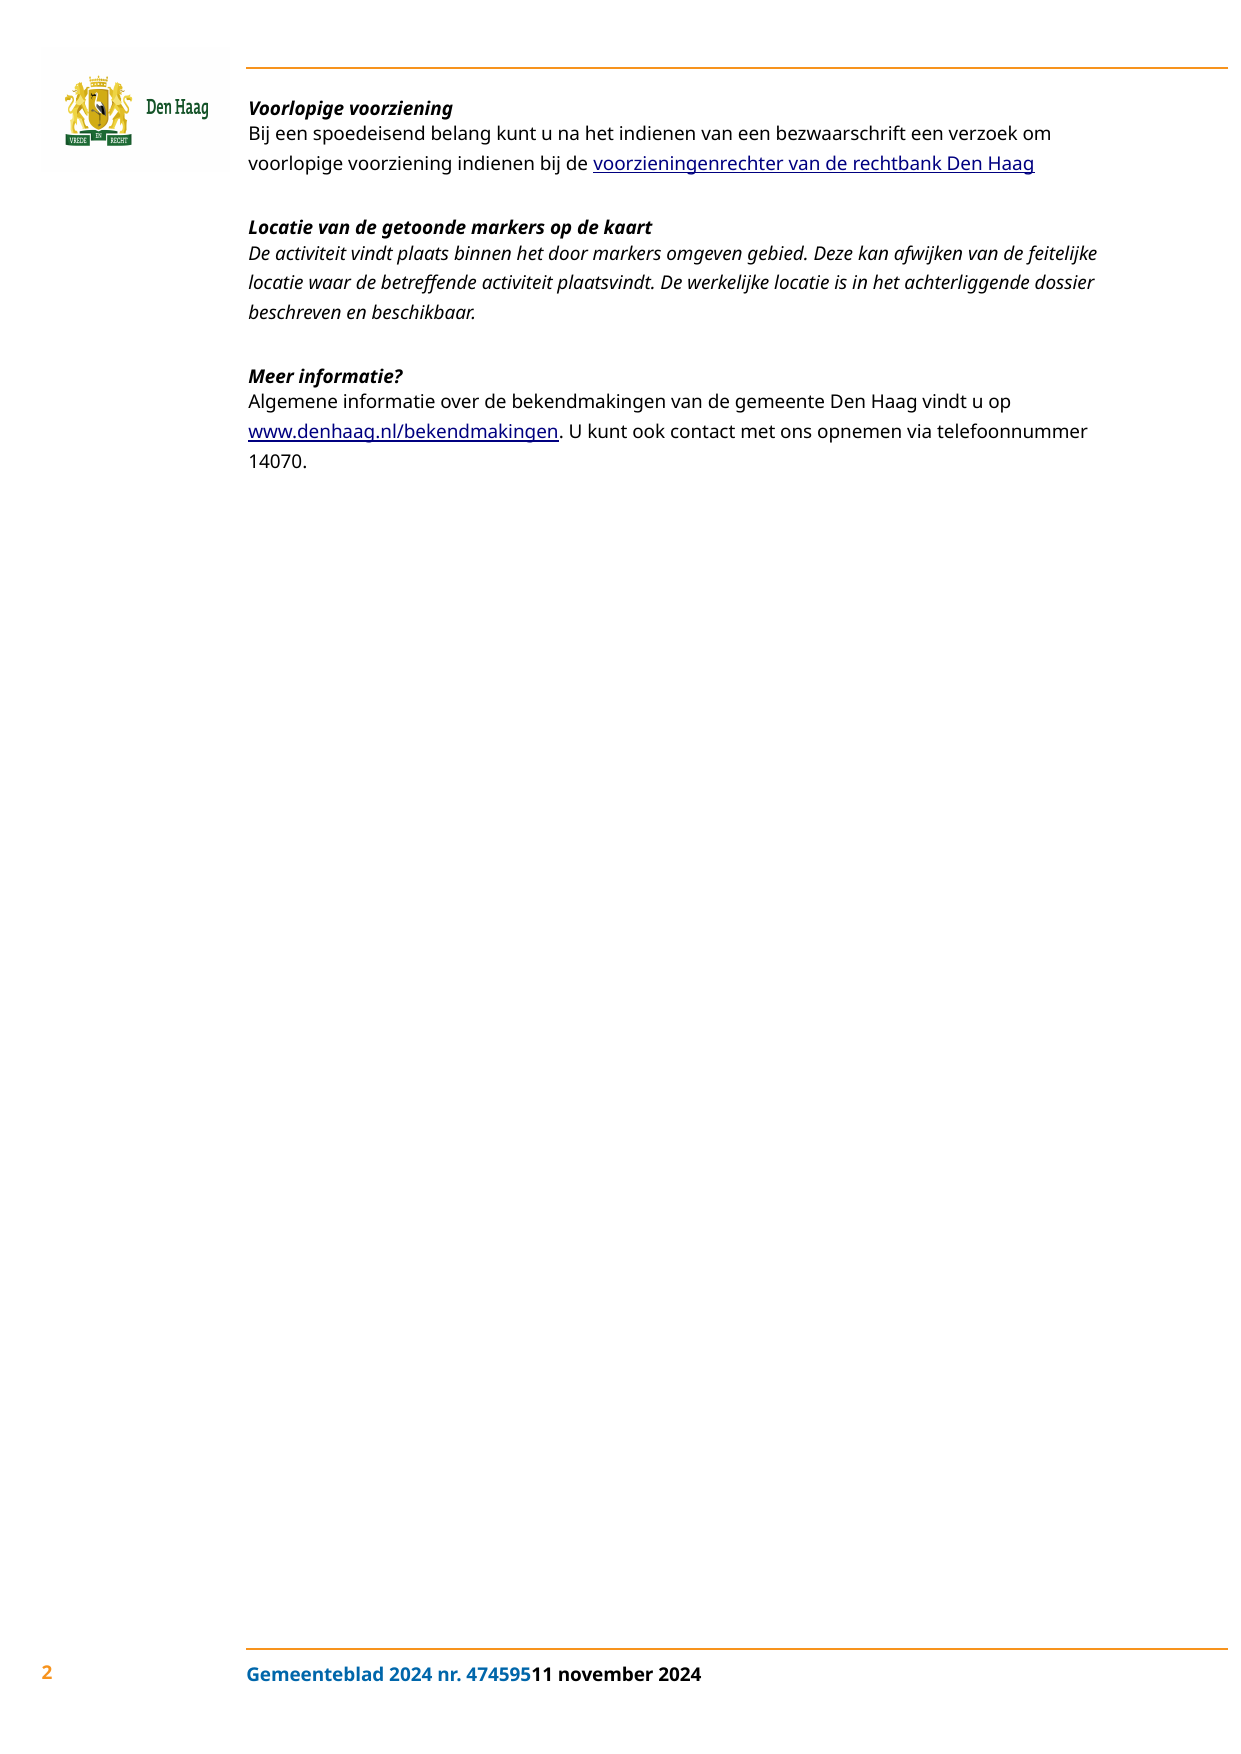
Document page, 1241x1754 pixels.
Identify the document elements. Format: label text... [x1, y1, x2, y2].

picture [41, 47, 231, 172]
text De activiteit vindt plaats binnen het door markers omgeven gebied. Deze kan afwijken van de feitelijke locatie waar de betreffende activiteit plaatsvindt. De werkelijke locatie is in het achterliggende dossier beschreven en beschikbaar. [248, 240, 1152, 325]
text Algemene informatie over de bekendmakingen van de gemeente Den Haag vindt u op www.denhaag.nl/bekendmakingen. U kunt ook contact met ons opnemen via telefoonnummer 14070. [248, 389, 1152, 473]
text Locatie van de getoonde markers op de kaart [248, 214, 1152, 240]
text Meer informatie? [248, 363, 1152, 389]
text Bij een spoedeisend belang kunt u na het indienen van een bezwaarschrift een verzoek om voorlopige voorziening indienen bij de voorzieningenrechter van de rechtbank Den Haag [248, 121, 1152, 176]
text Voorlopige voorziening [248, 95, 1152, 121]
